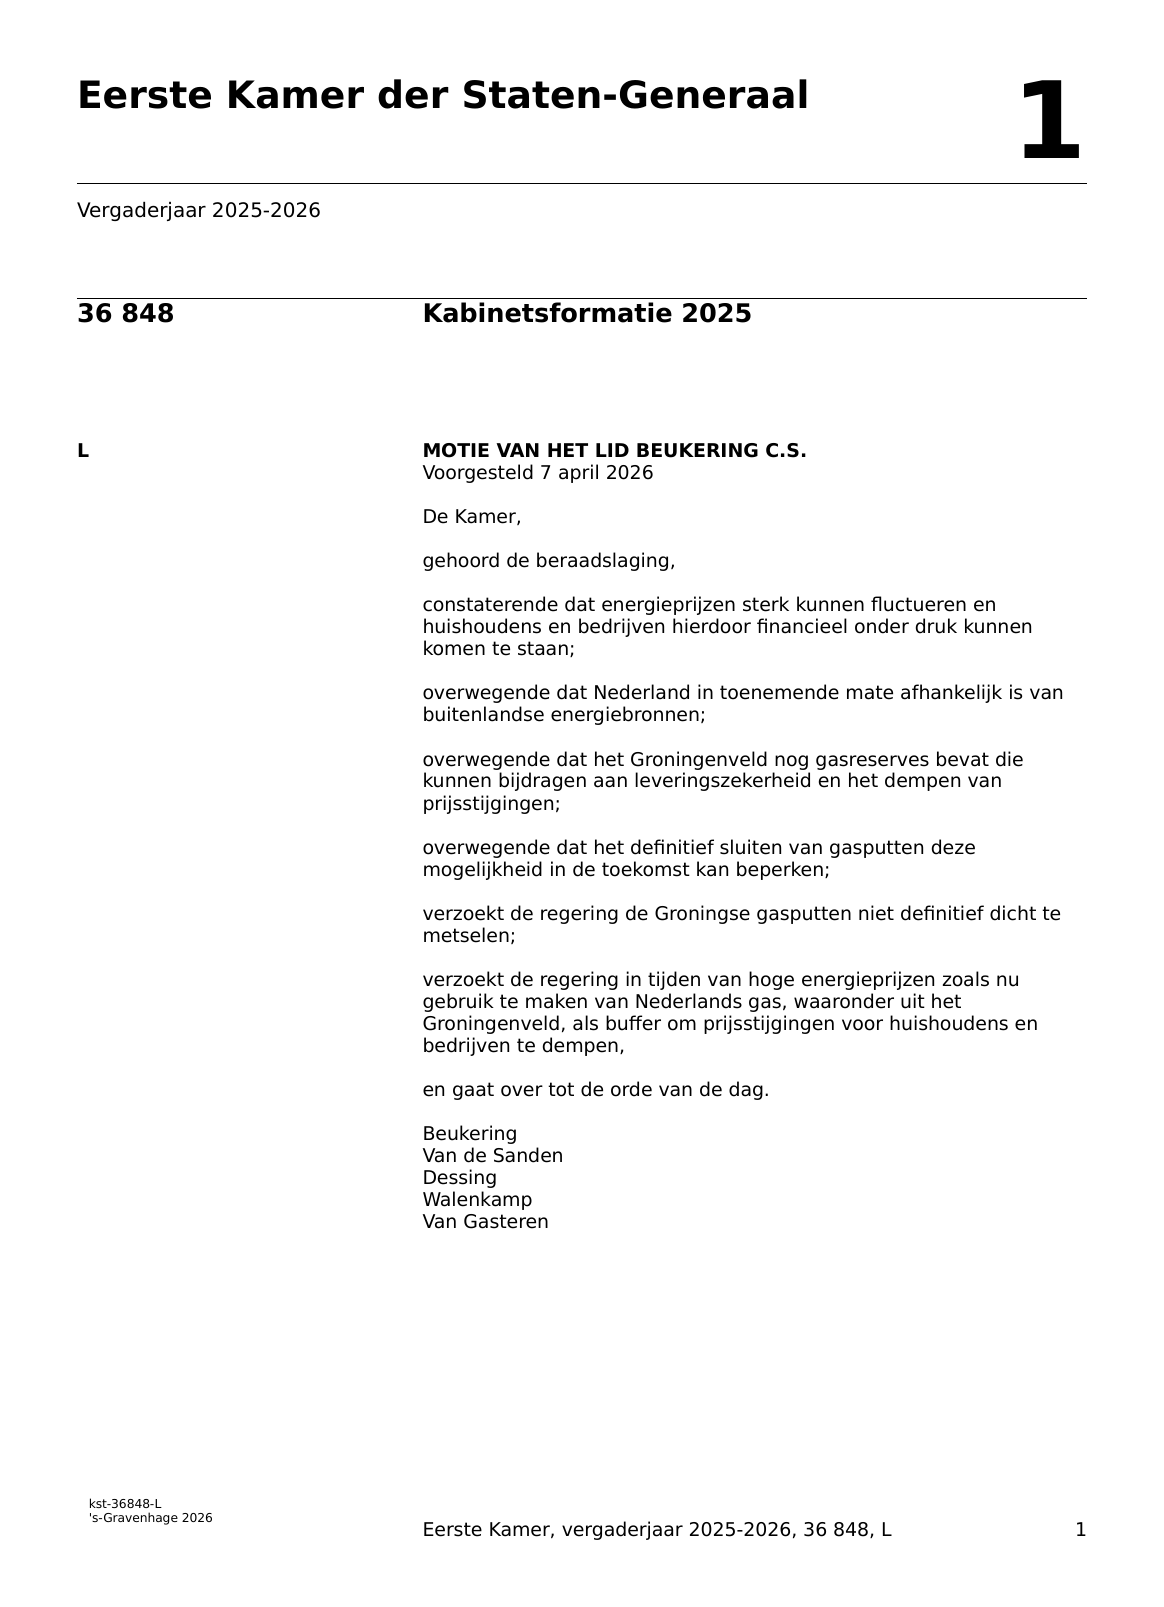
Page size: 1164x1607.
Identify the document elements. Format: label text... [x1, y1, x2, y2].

subtitle 36 848 Kabinetsformatie 2025 [77, 299, 1087, 329]
text Dessing [422, 1167, 1087, 1189]
text Van Gasteren [422, 1211, 1087, 1233]
text overwegende dat het Groningenveld nog gasreserves bevat die kunnen bijdragen aan leveringszekerheid en het dempen van prijsstijgingen; [422, 748, 1087, 814]
table_cell Vergaderjaar 2025-2026 [77, 184, 1087, 298]
text Walenkamp [422, 1189, 1087, 1211]
text kst-36848-L [88, 1497, 323, 1511]
text constaterende dat energieprijzen sterk kunnen fluctueren en huishoudens en bedrijven hierdoor financieel onder druk kunnen komen te staan; [422, 594, 1087, 660]
text Voorgesteld 7 april 2026 [422, 462, 1087, 484]
text verzoekt de regering de Groningse gasputten niet definitief dicht te metselen; [422, 903, 1087, 947]
text overwegende dat Nederland in toenemende mate afhankelijk is van buitenlandse energiebronnen; [422, 682, 1087, 726]
table_header Eerste Kamer der Staten-Generaal [77, 59, 886, 183]
text De Kamer, [422, 506, 1087, 528]
subtitle L MOTIE VAN HET LID BEUKERING C.S. [77, 440, 1087, 462]
table_header 1 [886, 59, 1087, 183]
text en gaat over tot de orde van de dag. [422, 1079, 1087, 1101]
text overwegende dat het definitief sluiten van gasputten deze mogelijkheid in de toekomst kan beperken; [422, 837, 1087, 881]
text Beukering [422, 1123, 1087, 1145]
text 's-Gravenhage 2026 [88, 1511, 323, 1525]
text gehoord de beraadslaging, [422, 550, 1087, 572]
text verzoekt de regering in tijden van hoge energieprijzen zoals nu gebruik te maken van Nederlands gas, waaronder uit het Groningenveld, als buffer om prijsstijgingen voor huishoudens en bedrijven te dempen, [422, 969, 1087, 1057]
text Van de Sanden [422, 1145, 1087, 1167]
